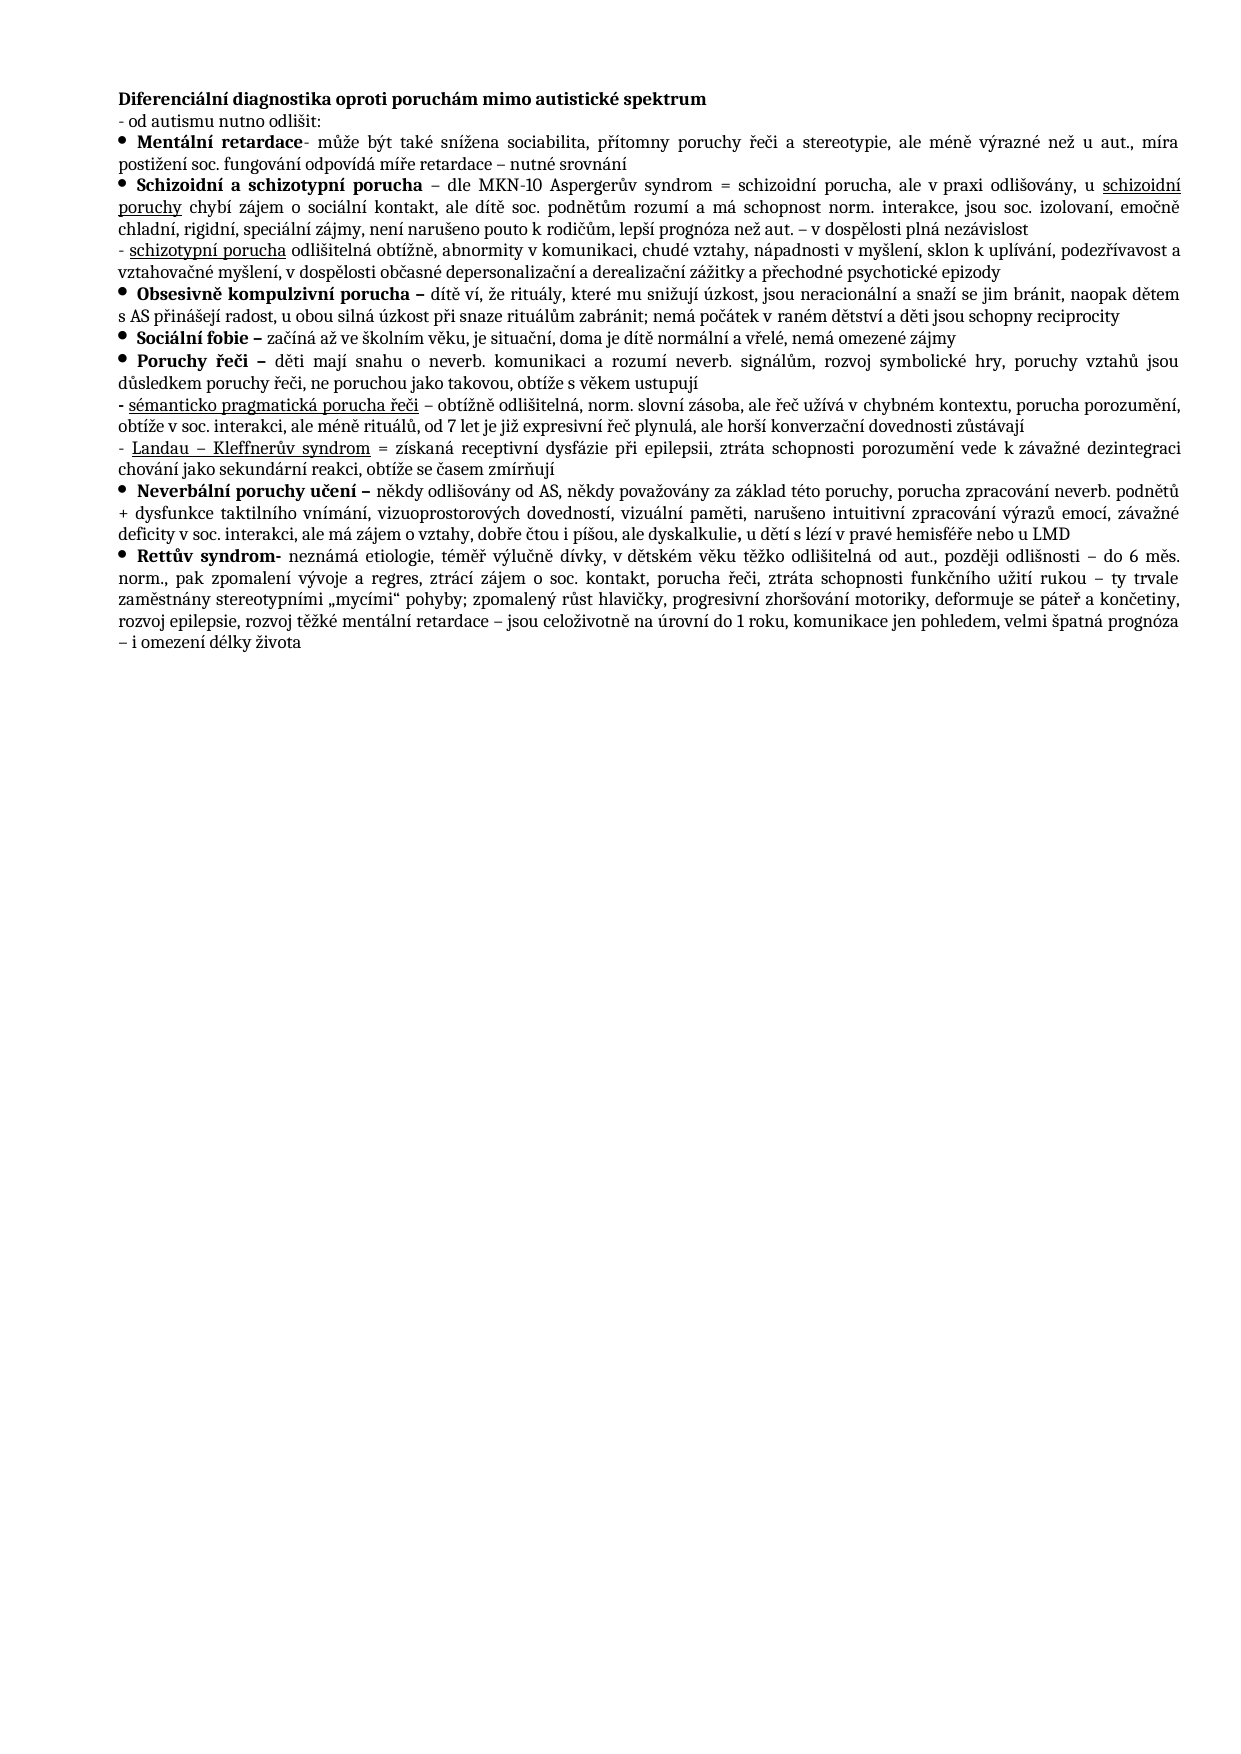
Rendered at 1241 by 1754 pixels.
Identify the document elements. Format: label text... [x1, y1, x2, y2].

text - sémanticko pragmatická porucha řeči – obtížně odlišitelná, norm. slovní zásoba, ale řeč užívá v chybném kontextu, porucha porozumění, obtíže v soc. interakci, ale méně rituálů, od 7 let je již expresivní řeč plynulá, ale horší konverzační dovednosti zůstávají [118, 394, 1181, 437]
list Mentální retardace- může být také snížena sociabilita, přítomny poruchy řeči a stereotypie, ale méně výrazné než u aut., míra postižení soc. fungování odpovídá míře retardace – nutné srovnání [118, 132, 1181, 175]
text - Landau – Kleffnerův syndrom = získaná receptivní dysfázie při epilepsii, ztráta schopnosti porozumění vede k závažné dezintegraci chování jako sekundární reakci, obtíže se časem zmírňují [118, 437, 1181, 481]
text - schizotypní porucha odlišitelná obtížně, abnormity v komunikaci, chudé vztahy, nápadnosti v myšlení, sklon k uplívání, podezřívavost a vztahovačné myšlení, v dospělosti občasné depersonalizační a derealizační zážitky a přechodné psychotické epizody [118, 240, 1181, 283]
list Sociální fobie – začíná až ve školním věku, je situační, doma je dítě normální a vřelé, nemá omezené zájmy [118, 327, 1181, 350]
list Rettův syndrom- neznámá etiologie, téměř výlučně dívky, v dětském věku těžko odlišitelná od aut., později odlišnosti – do 6 měs. norm., pak zpomalení vývoje a regres, ztrácí zájem o soc. kontakt, porucha řeči, ztráta schopnosti funkčního užití rukou – ty trvale zaměstnány stereotypními „mycími“ pohyby; zpomalený růst hlavičky, progresivní zhoršování motoriky, deformuje se páteř a končetiny, rozvoj epilepsie, rozvoj těžké mentální retardace – jsou celoživotně na úrovní do 1 roku, komunikace jen pohledem, velmi špatná prognóza – i omezení délky života [118, 545, 1181, 653]
subtitle Diferenciální diagnostika oproti poruchám mimo autistické spektrum [118, 88, 1181, 110]
text - od autismu nutno odlišit: [118, 110, 1181, 132]
list Poruchy řeči – děti mají snahu o neverb. komunikaci a rozumí neverb. signálům, rozvoj symbolické hry, poruchy vztahů jsou důsledkem poruchy řeči, ne poruchou jako takovou, obtíže s věkem ustupují [118, 350, 1181, 394]
list Neverbální poruchy učení – někdy odlišovány od AS, někdy považovány za základ této poruchy, porucha zpracování neverb. podnětů + dysfunkce taktilního vnímání, vizuoprostorových dovedností, vizuální paměti, narušeno intuitivní zpracování výrazů emocí, závažné deficity v soc. interakci, ale má zájem o vztahy, dobře čtou i píšou, ale dyskalkulie, u dětí s lézí v pravé hemisféře nebo u LMD [118, 481, 1181, 545]
list Schizoidní a schizotypní porucha – dle MKN-10 Aspergerův syndrom = schizoidní porucha, ale v praxi odlišovány, u schizoidní poruchy chybí zájem o sociální kontakt, ale dítě soc. podnětům rozumí a má schopnost norm. interakce, jsou soc. izolovaní, emočně chladní, rigidní, speciální zájmy, není narušeno pouto k rodičům, lepší prognóza než aut. – v dospělosti plná nezávislost [118, 175, 1181, 240]
list Obsesivně kompulzivní porucha – dítě ví, že rituály, které mu snižují úzkost, jsou neracionální a snaží se jim bránit, naopak dětem s AS přinášejí radost, u obou silná úzkost při snaze rituálům zabránit; nemá počátek v raném dětství a děti jsou schopny reciprocity [118, 283, 1181, 327]
